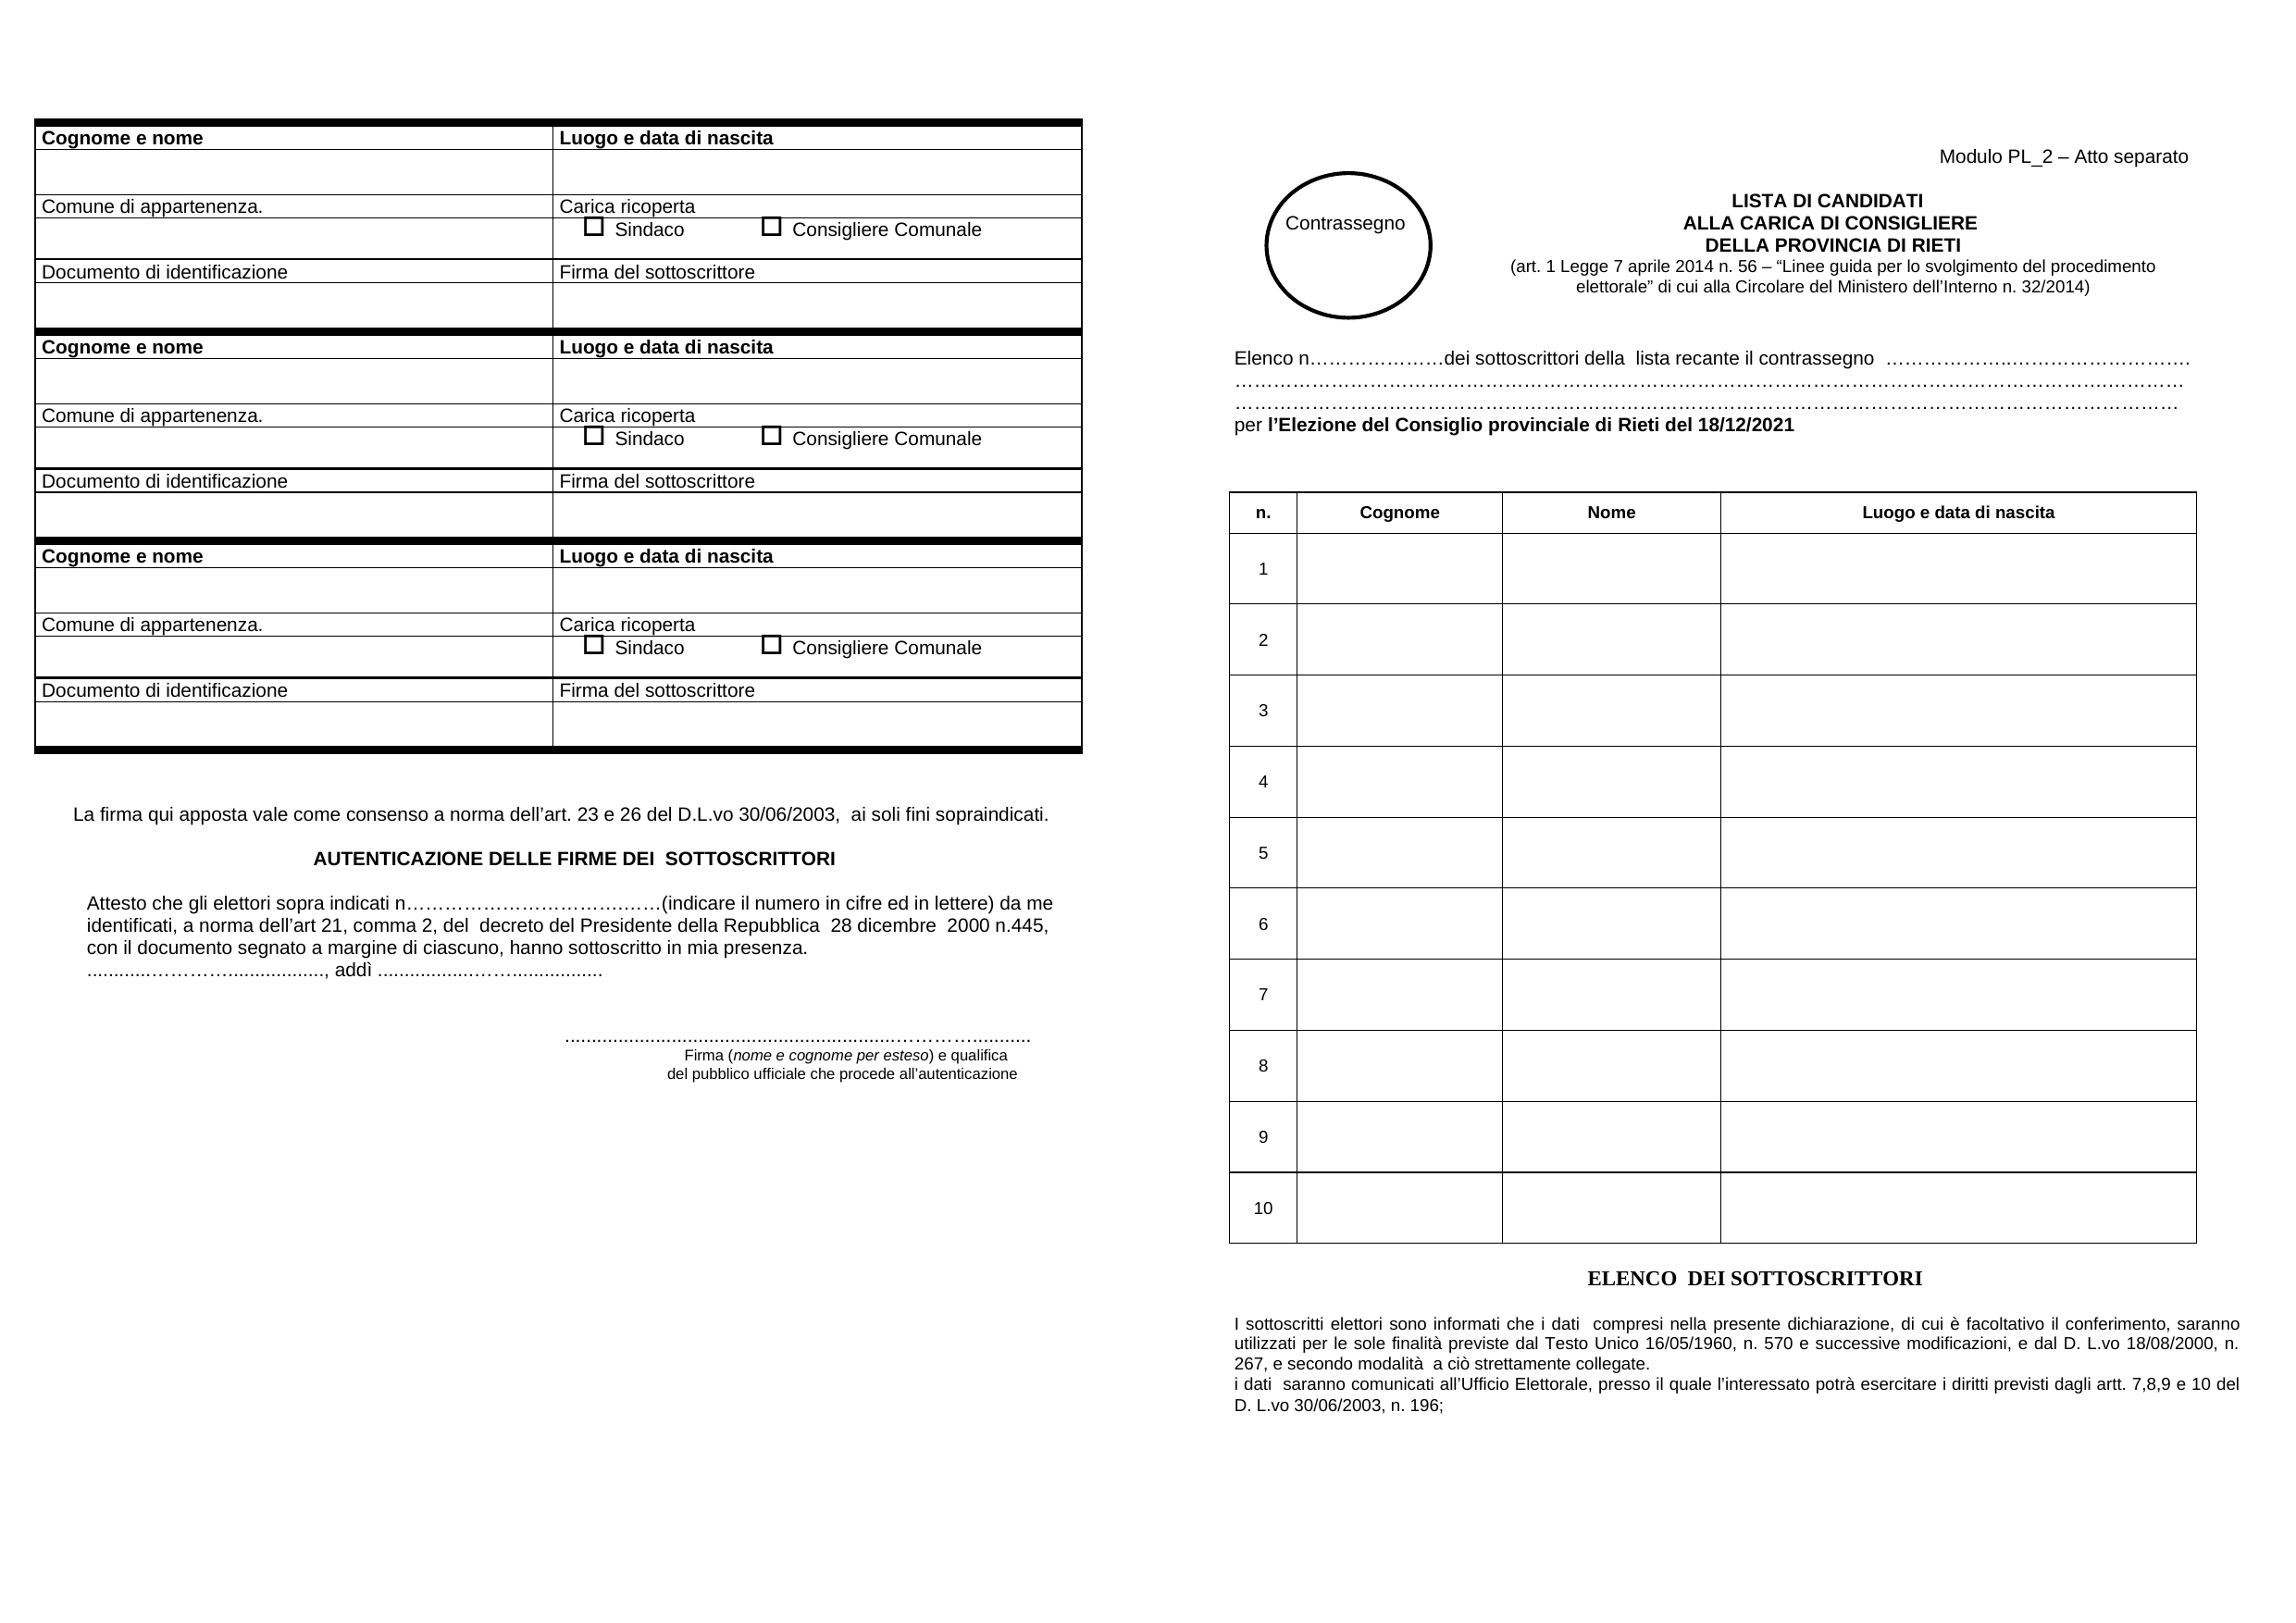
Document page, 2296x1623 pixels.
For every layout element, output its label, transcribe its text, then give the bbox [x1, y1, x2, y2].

table_cell [1503, 888, 1720, 959]
table_cell [1297, 604, 1502, 675]
table_cell [1721, 888, 2196, 959]
table_cell [553, 568, 1081, 613]
table_cell  Sindaco  Consigliere Comunale [553, 218, 1081, 258]
table_cell [36, 702, 552, 746]
table_cell [1721, 534, 2196, 603]
table_cell [36, 359, 552, 403]
table_cell 1 [1230, 534, 1297, 603]
table_header [1224, 145, 1917, 167]
table_cell 2 [1230, 604, 1297, 675]
table_cell [553, 493, 1081, 537]
table_cell  Sindaco  Consigliere Comunale [553, 427, 1081, 467]
table_cell Comune di appartenenza. [36, 404, 552, 427]
table_cell 5 [1230, 818, 1297, 887]
table_cell [1721, 604, 2196, 675]
table_cell [1721, 1031, 2196, 1101]
table_cell [1503, 1102, 1720, 1171]
text ……………………………………………………………………………………………………………………….………… ………………………………………………………………………………………………………………………………… [1235, 369, 2241, 414]
table_cell Firma del sottoscrittore [553, 679, 1081, 700]
table_cell Carica ricoperta [553, 195, 1081, 217]
table_cell Firma del sottoscrittore [553, 470, 1081, 491]
table_cell [1503, 1031, 1720, 1101]
table_cell [553, 150, 1081, 193]
table_header Cognome e nome [36, 127, 552, 149]
table_cell  Sindaco  Consigliere Comunale [553, 637, 1081, 676]
table_cell Luogo e data di nascita [553, 545, 1081, 567]
table_cell [1503, 534, 1720, 603]
table_cell [1503, 675, 1720, 746]
table_cell [1297, 747, 1502, 817]
table_cell Comune di appartenenza. [36, 195, 552, 217]
text Firma (nome e cognome per esteso) e qualifica [87, 1047, 1062, 1064]
table_cell Contrassegno [1224, 167, 1467, 323]
table_header Nome [1503, 493, 1720, 533]
table_cell [553, 283, 1081, 328]
text ..............................................................…………........... [87, 1024, 1062, 1047]
table_cell [36, 493, 552, 537]
table_cell 7 [1230, 960, 1297, 1030]
table_cell Documento di identificazione [36, 679, 552, 700]
text i dati saranno comunicati all’Ufficio Elettorale, presso il quale l’interessato potrà esercitare i diritti previsti dagli artt. 7,8,9 e 10 del D. L.vo 30/06/2003, n. 196; [1235, 1373, 2241, 1416]
table_cell [553, 702, 1081, 746]
table_cell 4 [1230, 747, 1297, 817]
table_cell [1297, 1102, 1502, 1171]
table_cell [1297, 960, 1502, 1030]
text per l’Elezione del Consiglio provinciale di Rieti del 18/12/2021 [1235, 414, 2241, 436]
table_cell 3 [1230, 675, 1297, 746]
table_cell [1297, 818, 1502, 887]
text La firma qui apposta vale come consenso a norma dell’art. 23 e 26 del D.L.vo 30/06/2003, ai soli fini sopraindicati. [73, 803, 1103, 825]
table_cell Documento di identificazione [36, 470, 552, 491]
table_cell [1721, 1102, 2196, 1171]
table_cell [553, 359, 1081, 403]
text I sottoscritti elettori sono informati che i dati compresi nella presente dichiarazione, di cui è facoltativo il conferimento, saranno utilizzati per le sole finalità previste dal Testo Unico 16/05/1960, n. 570 e successive modificazioni, e dal D. L.vo 18/08/2000, n. 267, e secondo modalità a ciò strettamente collegate. [1235, 1314, 2241, 1373]
table_cell [1503, 1173, 1720, 1243]
table_cell [36, 568, 552, 613]
table_cell Luogo e data di nascita [553, 336, 1081, 358]
table_cell [1721, 747, 2196, 817]
table_cell Cognome e nome [36, 336, 552, 358]
table_cell [36, 283, 552, 328]
table_cell [1503, 747, 1720, 817]
table_cell Firma del sottoscrittore [553, 260, 1081, 282]
text AUTENTICAZIONE DELLE FIRME DEI SOTTOSCRITTORI [87, 848, 1062, 869]
table_cell [1297, 888, 1502, 959]
text Elenco n…………………dei sottoscrittori della lista recante il contrassegno ………………..………………………. [1235, 347, 2241, 369]
text del pubblico ufficiale che procede all’autenticazione [87, 1064, 1062, 1082]
table_cell [36, 150, 552, 193]
table_cell Carica ricoperta [553, 613, 1081, 636]
table_cell 10 [1230, 1173, 1297, 1243]
table_header Modulo PL_2 – Atto separato [1917, 145, 2199, 167]
table_cell Comune di appartenenza. [36, 613, 552, 636]
table_cell 9 [1230, 1102, 1297, 1171]
table_cell Carica ricoperta [553, 404, 1081, 427]
table_header Luogo e data di nascita [1721, 493, 2196, 533]
table_cell Cognome e nome [36, 545, 552, 567]
table_cell [1721, 818, 2196, 887]
table_cell [1297, 534, 1502, 603]
table_cell 6 [1230, 888, 1297, 959]
text Attesto che gli elettori sopra indicati n…………………………….……(indicare il numero in cifre ed in lettere) da me identificati, a norma dell’art 21, comma 2, del decreto del Presidente della Repubblica 28 dicembre 2000 n.445, con il documento segnato a margine di ciascuno, hanno sottoscritto in mia presenza. [87, 891, 1062, 958]
table_header Cognome [1297, 493, 1502, 533]
table_cell [1297, 1173, 1502, 1243]
table_cell 8 [1230, 1031, 1297, 1101]
table_cell [1297, 1031, 1502, 1101]
table_cell Documento di identificazione [36, 260, 552, 282]
table_cell [36, 427, 552, 467]
table_header Luogo e data di nascita [553, 127, 1081, 149]
table_cell [1721, 675, 2196, 746]
table_cell LISTA DI CANDIDATI ALLA CARICA DI CONSIGLIERE DELLA PROVINCIA DI RIETI (art. 1 Legge 7 aprile 2014 n. 56 – “Linee guida per lo svolgimento del procedimento elettorale” di cui alla Circolare del Ministero dell’Interno n. 32/2014) [1467, 167, 2199, 323]
table_cell [1297, 675, 1502, 746]
table_cell [1721, 1173, 2196, 1243]
text ............………….................., addì ..................……................. [87, 958, 1062, 980]
table_cell [1503, 818, 1720, 887]
table_cell [36, 218, 552, 258]
table_header n. [1230, 493, 1297, 533]
table_cell [1503, 960, 1720, 1030]
subtitle ELENCO DEI SOTTOSCRITTORI [1269, 1266, 2241, 1291]
table_cell [36, 637, 552, 676]
table_cell [1503, 604, 1720, 675]
table_cell [1721, 960, 2196, 1030]
